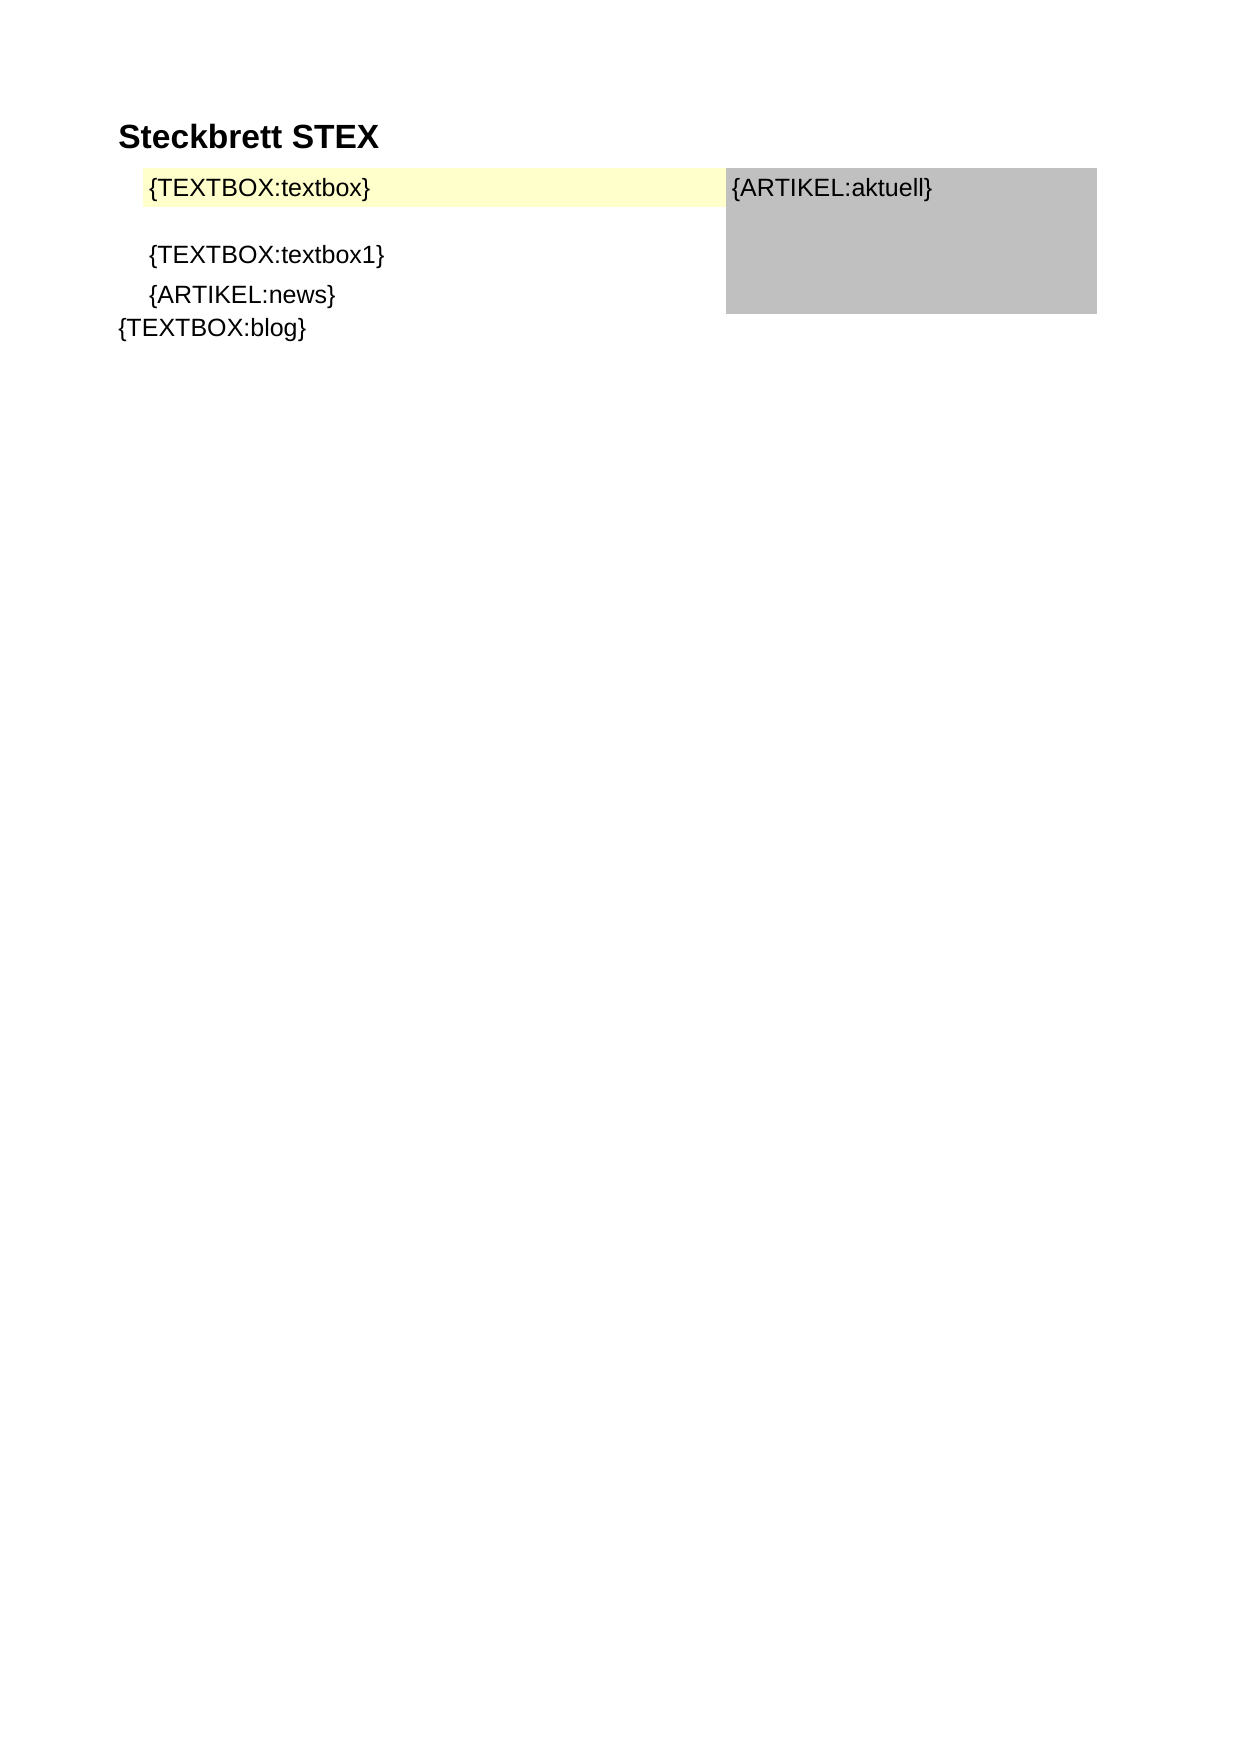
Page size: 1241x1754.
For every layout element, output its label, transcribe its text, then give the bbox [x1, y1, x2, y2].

table_header {TEXTBOX:textbox} [143, 168, 726, 207]
table_cell [143, 208, 726, 235]
text {TEXTBOX:blog} [118, 314, 1122, 342]
table_cell {ARTIKEL:news} [143, 275, 726, 314]
table_cell {TEXTBOX:textbox1} [143, 235, 726, 274]
subtitle Steckbrett STEX [118, 118, 1122, 155]
table_header {ARTIKEL:aktuell} [726, 168, 1097, 314]
